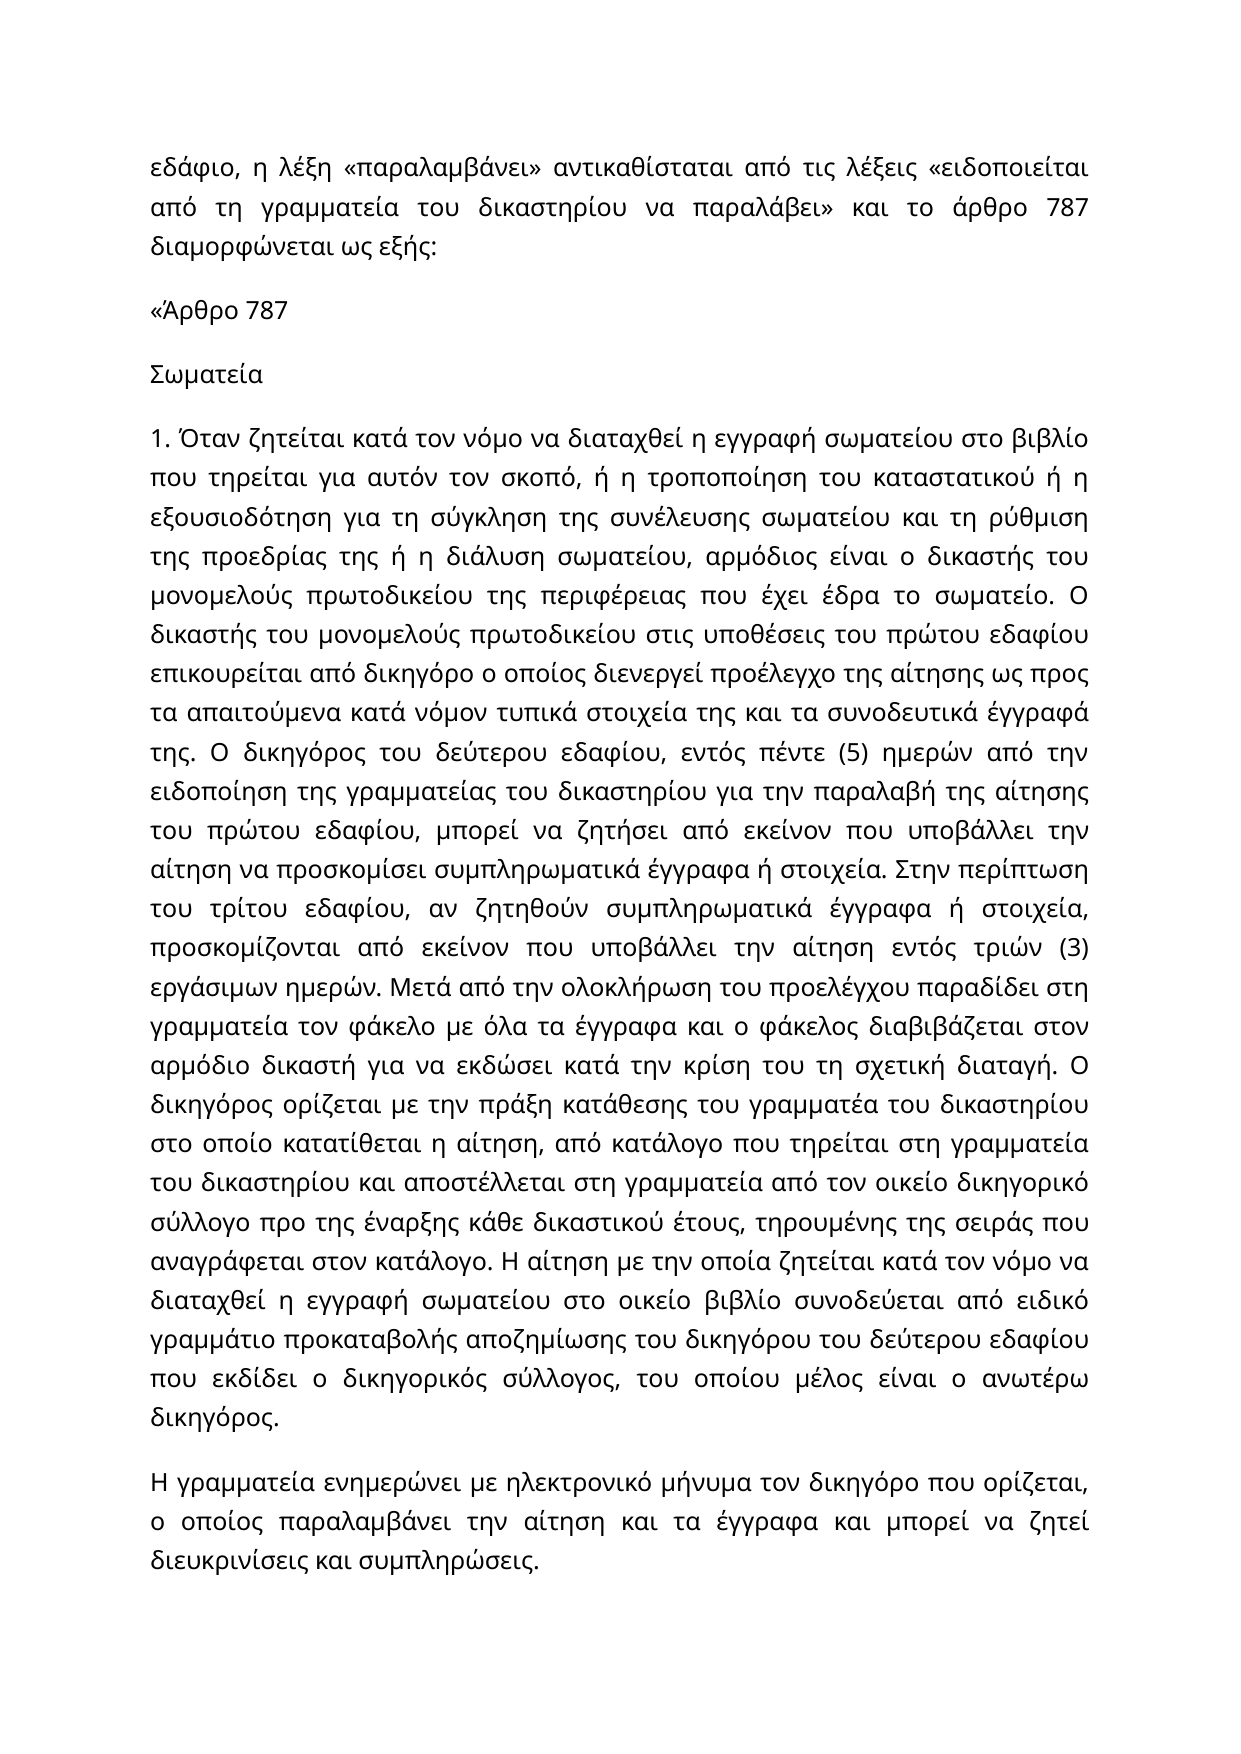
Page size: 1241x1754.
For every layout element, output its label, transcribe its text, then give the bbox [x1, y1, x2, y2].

text Σωματεία [150, 357, 1090, 391]
text 1. Όταν ζητείται κατά τον νόμο να διαταχθεί η εγγραφή σωματείου στο βιβλίο που τηρείται για αυτόν τον σκοπό, ή η τροποποίηση του καταστατικού ή η εξουσιοδότηση για τη σύγκληση της συνέλευσης σωματείου και τη ρύθμιση της προεδρίας της ή η διάλυση σωματείου, αρμόδιος είναι ο δικαστής του μονομελούς πρωτοδικείου της περιφέρειας που έχει έδρα το σωματείο. Ο δικαστής του μονομελούς πρωτοδικείου στις υποθέσεις του πρώτου εδαφίου επικουρείται από δικηγόρο ο οποίος διενεργεί προέλεγχο της αίτησης ως προς τα απαιτούμενα κατά νόμον τυπικά στοιχεία της και τα συνοδευτικά έγγραφά της. Ο δικηγόρος του δεύτερου εδαφίου, εντός πέντε (5) ημερών από την ειδοποίηση της γραμματείας του δικαστηρίου για την παραλαβή της αίτησης του πρώτου εδαφίου, μπορεί να ζητήσει από εκείνον που υποβάλλει την αίτηση να προσκομίσει συμπληρωματικά έγγραφα ή στοιχεία. Στην περίπτωση του τρίτου εδαφίου, αν ζητηθούν συμπληρωματικά έγγραφα ή στοιχεία, προσκομίζονται από εκείνον που υποβάλλει την αίτηση εντός τριών (3) εργάσιμων ημερών. Μετά από την ολοκλήρωση του προελέγχου παραδίδει στη γραμματεία τον φάκελο με όλα τα έγγραφα και ο φάκελος διαβιβάζεται στον αρμόδιο δικαστή για να εκδώσει κατά την κρίση του τη σχετική διαταγή. Ο δικηγόρος ορίζεται με την πράξη κατάθεσης του γραμματέα του δικαστηρίου στο οποίο κατατίθεται η αίτηση, από κατάλογο που τηρείται στη γραμματεία του δικαστηρίου και αποστέλλεται στη γραμματεία από τον οικείο δικηγορικό σύλλογο προ της έναρξης κάθε δικαστικού έτους, τηρουμένης της σειράς που αναγράφεται στον κατάλογο. Η αίτηση με την οποία ζητείται κατά τον νόμο να διαταχθεί η εγγραφή σωματείου στο οικείο βιβλίο συνοδεύεται από ειδικό γραμμάτιο προκαταβολής αποζημίωσης του δικηγόρου του δεύτερου εδαφίου που εκδίδει ο δικηγορικός σύλλογος, του οποίου μέλος είναι ο ανωτέρω δικηγόρος. [150, 421, 1090, 1434]
text εδάφιο, η λέξη «παραλαμβάνει» αντικαθίσταται από τις λέξεις «ειδοποιείται από τη γραμματεία του δικαστηρίου να παραλάβει» και το άρθρο 787 διαμορφώνεται ως εξής: [150, 150, 1090, 262]
text Η γραμματεία ενημερώνει με ηλεκτρονικό μήνυμα τον δικηγόρο που ορίζεται, ο οποίος παραλαμβάνει την αίτηση και τα έγγραφα και μπορεί να ζητεί διευκρινίσεις και συμπληρώσεις. [150, 1464, 1090, 1577]
text «Άρθρο 787 [150, 292, 1090, 327]
